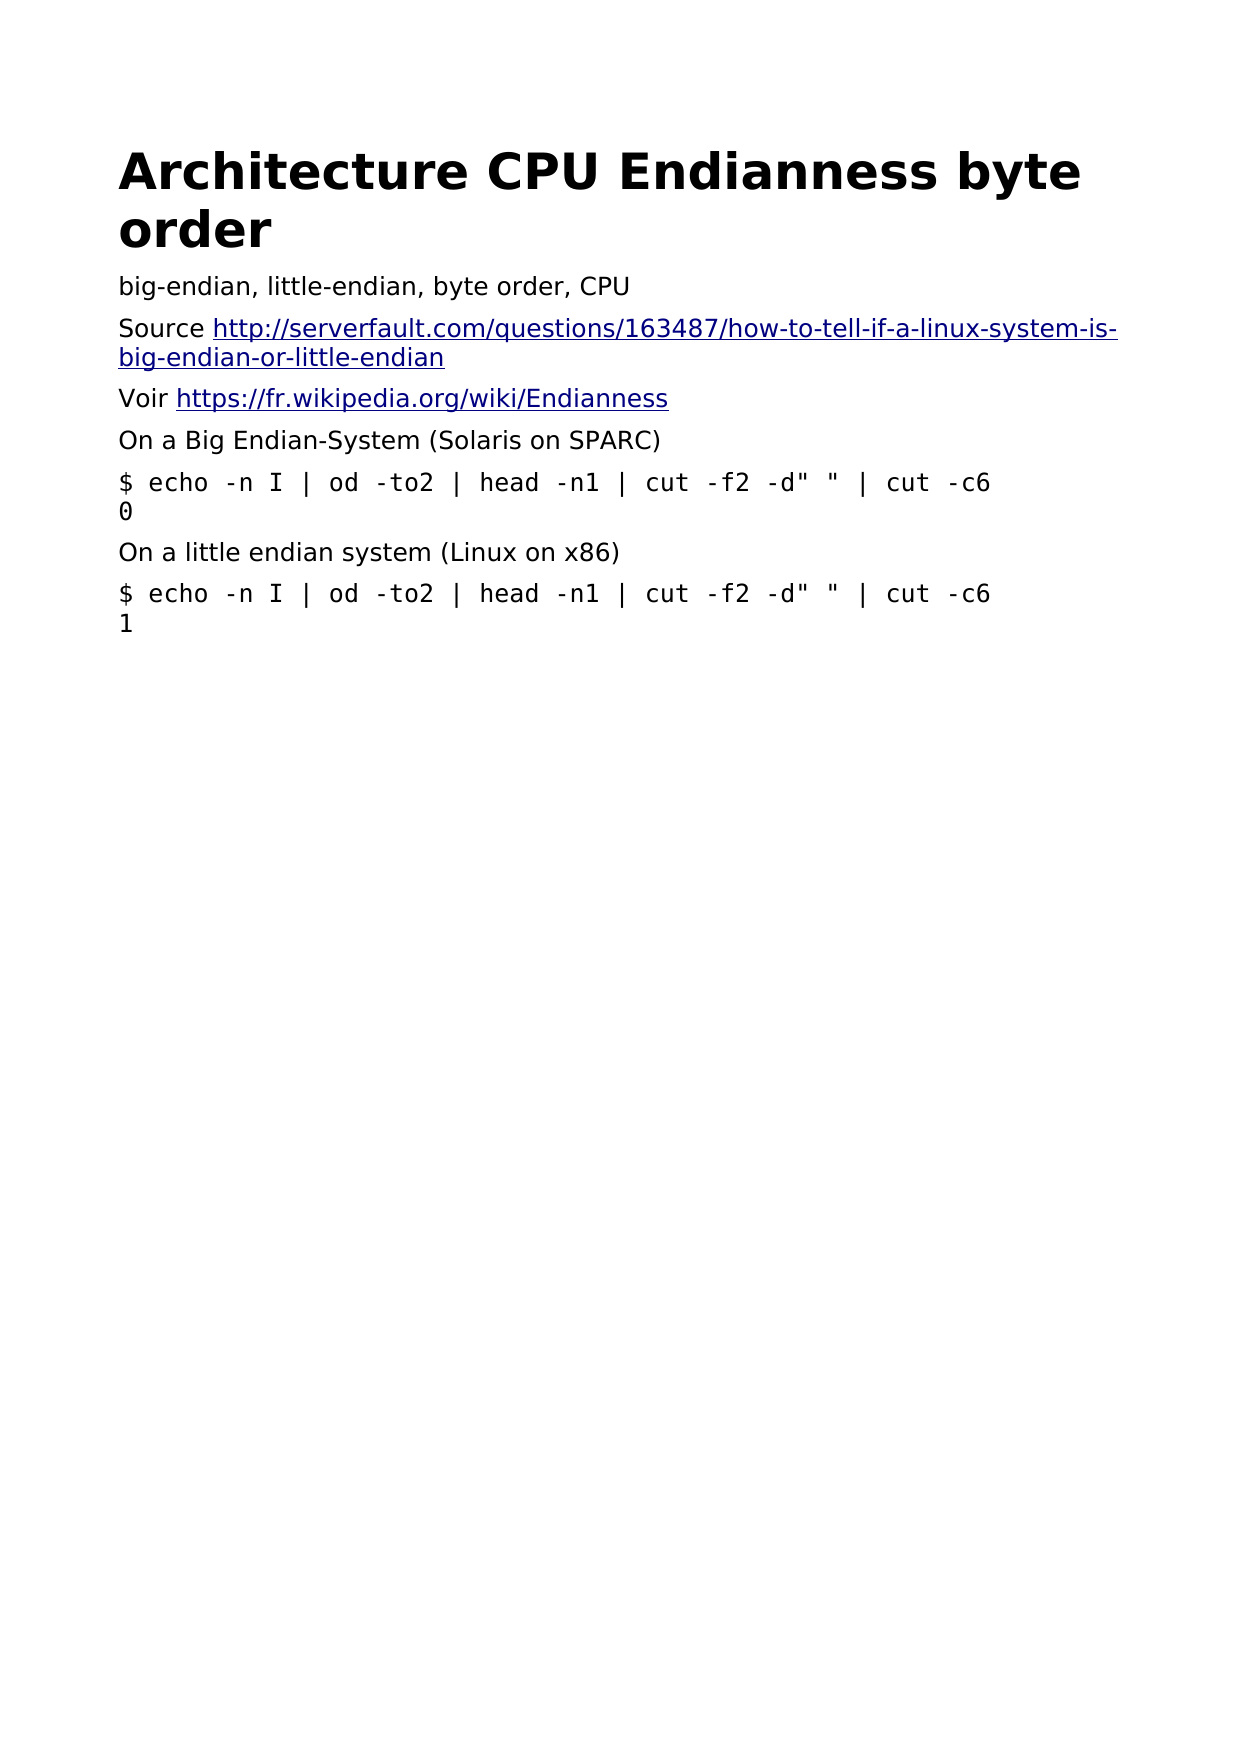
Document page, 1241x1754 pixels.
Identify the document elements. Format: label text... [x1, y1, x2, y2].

text big-endian, little-endian, byte order, CPU [118, 272, 1122, 301]
text On a little endian system (Linux on x86) [118, 538, 1122, 567]
text $ echo -n I | od -to2 | head -n1 | cut -f2 -d" " | cut -c6 0 [118, 468, 1122, 526]
text Voir https://fr.wikipedia.org/wiki/Endianness [118, 384, 1122, 414]
subtitle Architecture CPU Endianness byte order [118, 143, 1122, 259]
text On a Big Endian-System (Solaris on SPARC) [118, 426, 1122, 455]
text Source http://serverfault.com/questions/163487/how-to-tell-if-a-linux-system-is-big-endian-or-little-endian [118, 314, 1122, 372]
text $ echo -n I | od -to2 | head -n1 | cut -f2 -d" " | cut -c6 1 [118, 580, 1122, 638]
